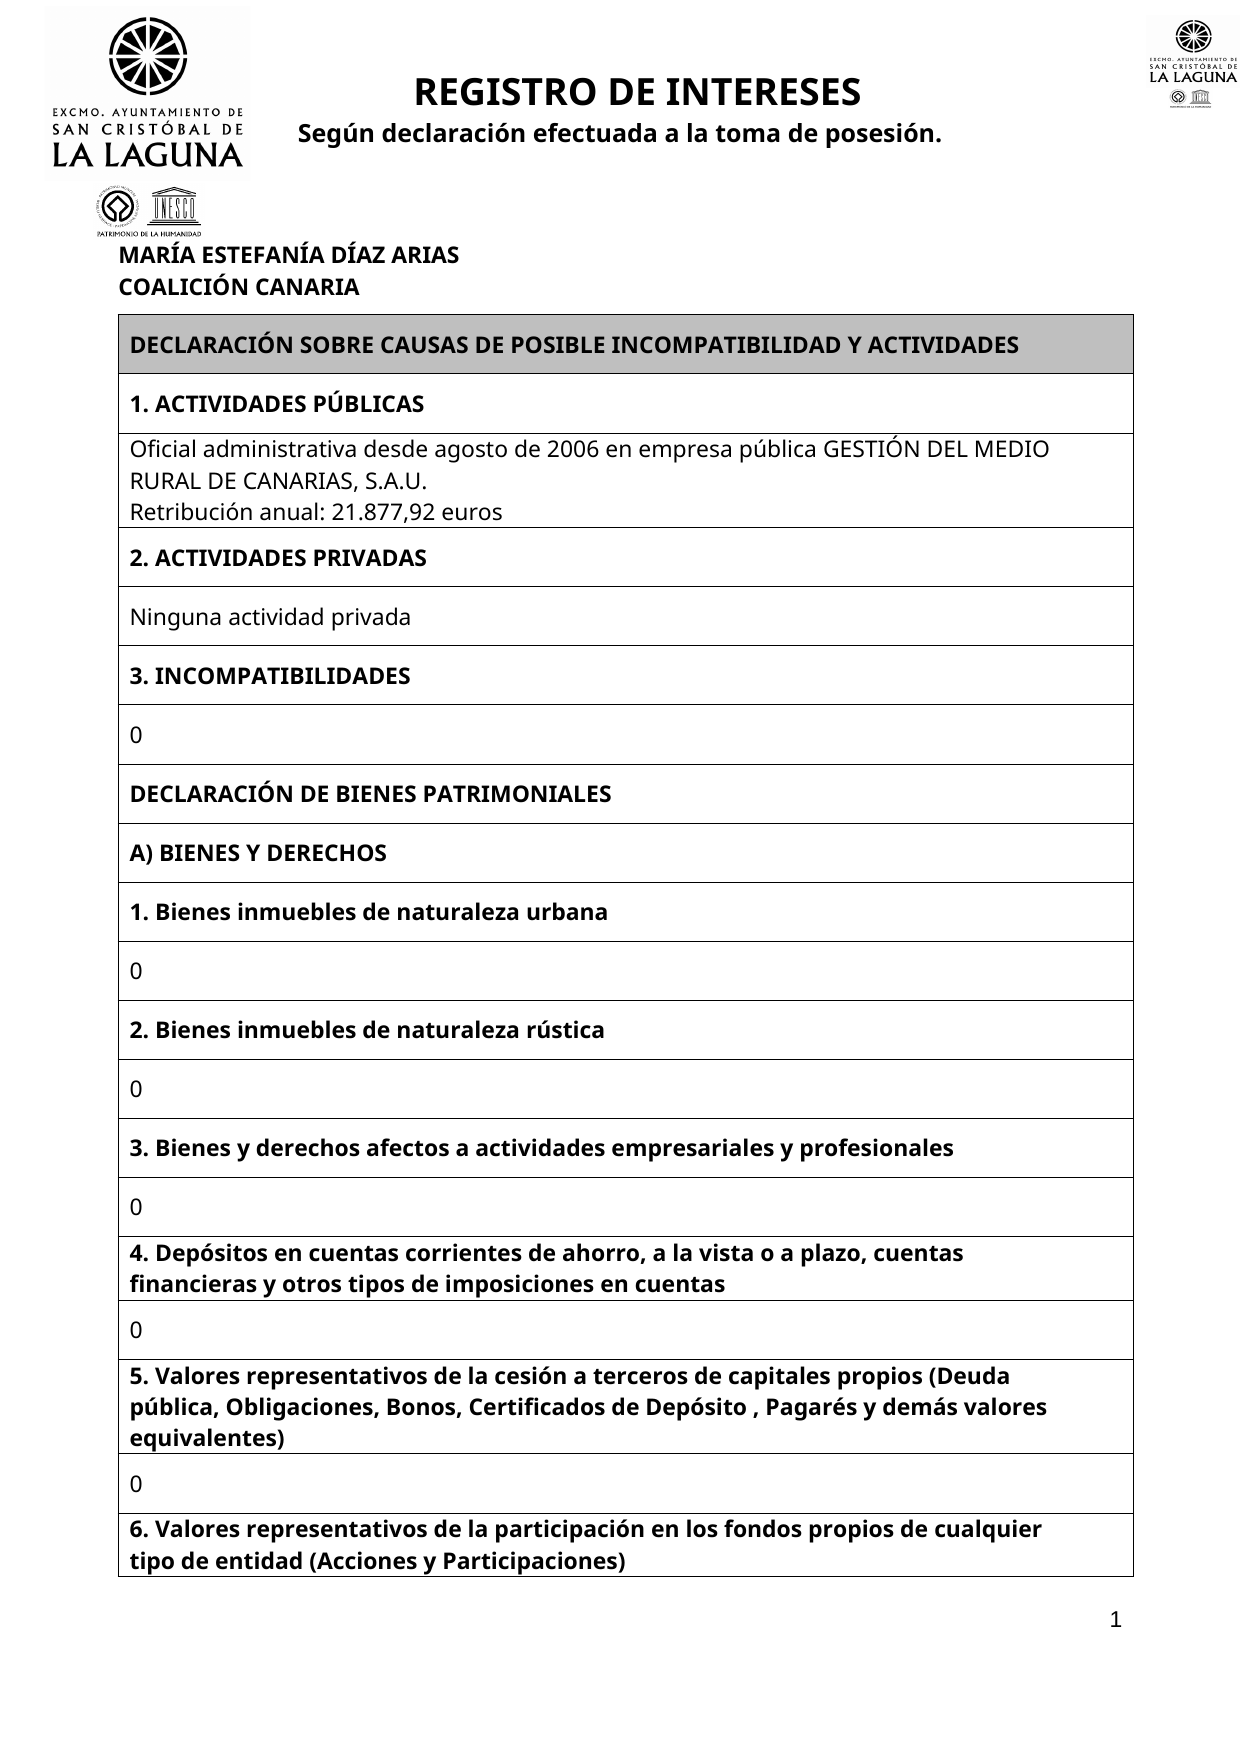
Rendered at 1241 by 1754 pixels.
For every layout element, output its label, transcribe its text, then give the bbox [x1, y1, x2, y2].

table_cell A) BIENES Y DERECHOS [119, 824, 1133, 882]
table_cell 1. ACTIVIDADES PÚBLICAS [119, 374, 1133, 432]
table_cell Ninguna actividad privada [119, 587, 1133, 645]
table_cell 1. Bienes inmuebles de naturaleza urbana [119, 883, 1133, 941]
table_cell 2. ACTIVIDADES PRIVADAS [119, 528, 1133, 586]
text COALICIÓN CANARIA [118, 271, 1126, 302]
table_header DECLARACIÓN SOBRE CAUSAS DE POSIBLE INCOMPATIBILIDAD Y ACTIVIDADES [119, 315, 1133, 373]
table_cell 0 [119, 1178, 1133, 1236]
table_cell 3. Bienes y derechos afectos a actividades empresariales y profesionales [119, 1119, 1133, 1177]
table_cell 0 [119, 942, 1133, 1000]
table_cell 4. Depósitos en cuentas corrientes de ahorro, a la vista o a plazo, cuentas financieras y otros tipos de imposiciones en cuentas [119, 1237, 1133, 1299]
table_cell 0 [119, 705, 1133, 763]
table_cell 0 [119, 1060, 1133, 1118]
text MARÍA ESTEFANÍA DÍAZ ARIAS [118, 215, 1126, 271]
table_cell 0 [119, 1301, 1133, 1358]
table_cell 3. INCOMPATIBILIDADES [119, 646, 1133, 704]
table_cell 2. Bienes inmuebles de naturaleza rústica [119, 1001, 1133, 1059]
table_cell 5. Valores representativos de la cesión a terceros de capitales propios (Deuda pública, Obligaciones, Bonos, Certificados de Depósito , Pagarés y demás valores equivalentes) [119, 1360, 1133, 1453]
table_cell DECLARACIÓN DE BIENES PATRIMONIALES [119, 765, 1133, 822]
table_cell Oficial administrativa desde agosto de 2006 en empresa pública GESTIÓN DEL MEDIO RURAL DE CANARIAS, S.A.U. Retribución anual: 21.877,92 euros [119, 434, 1133, 527]
table_cell 0 [119, 1454, 1133, 1512]
table_cell 6. Valores representativos de la participación en los fondos propios de cualquier tipo de entidad (Acciones y Participaciones) [119, 1514, 1133, 1576]
